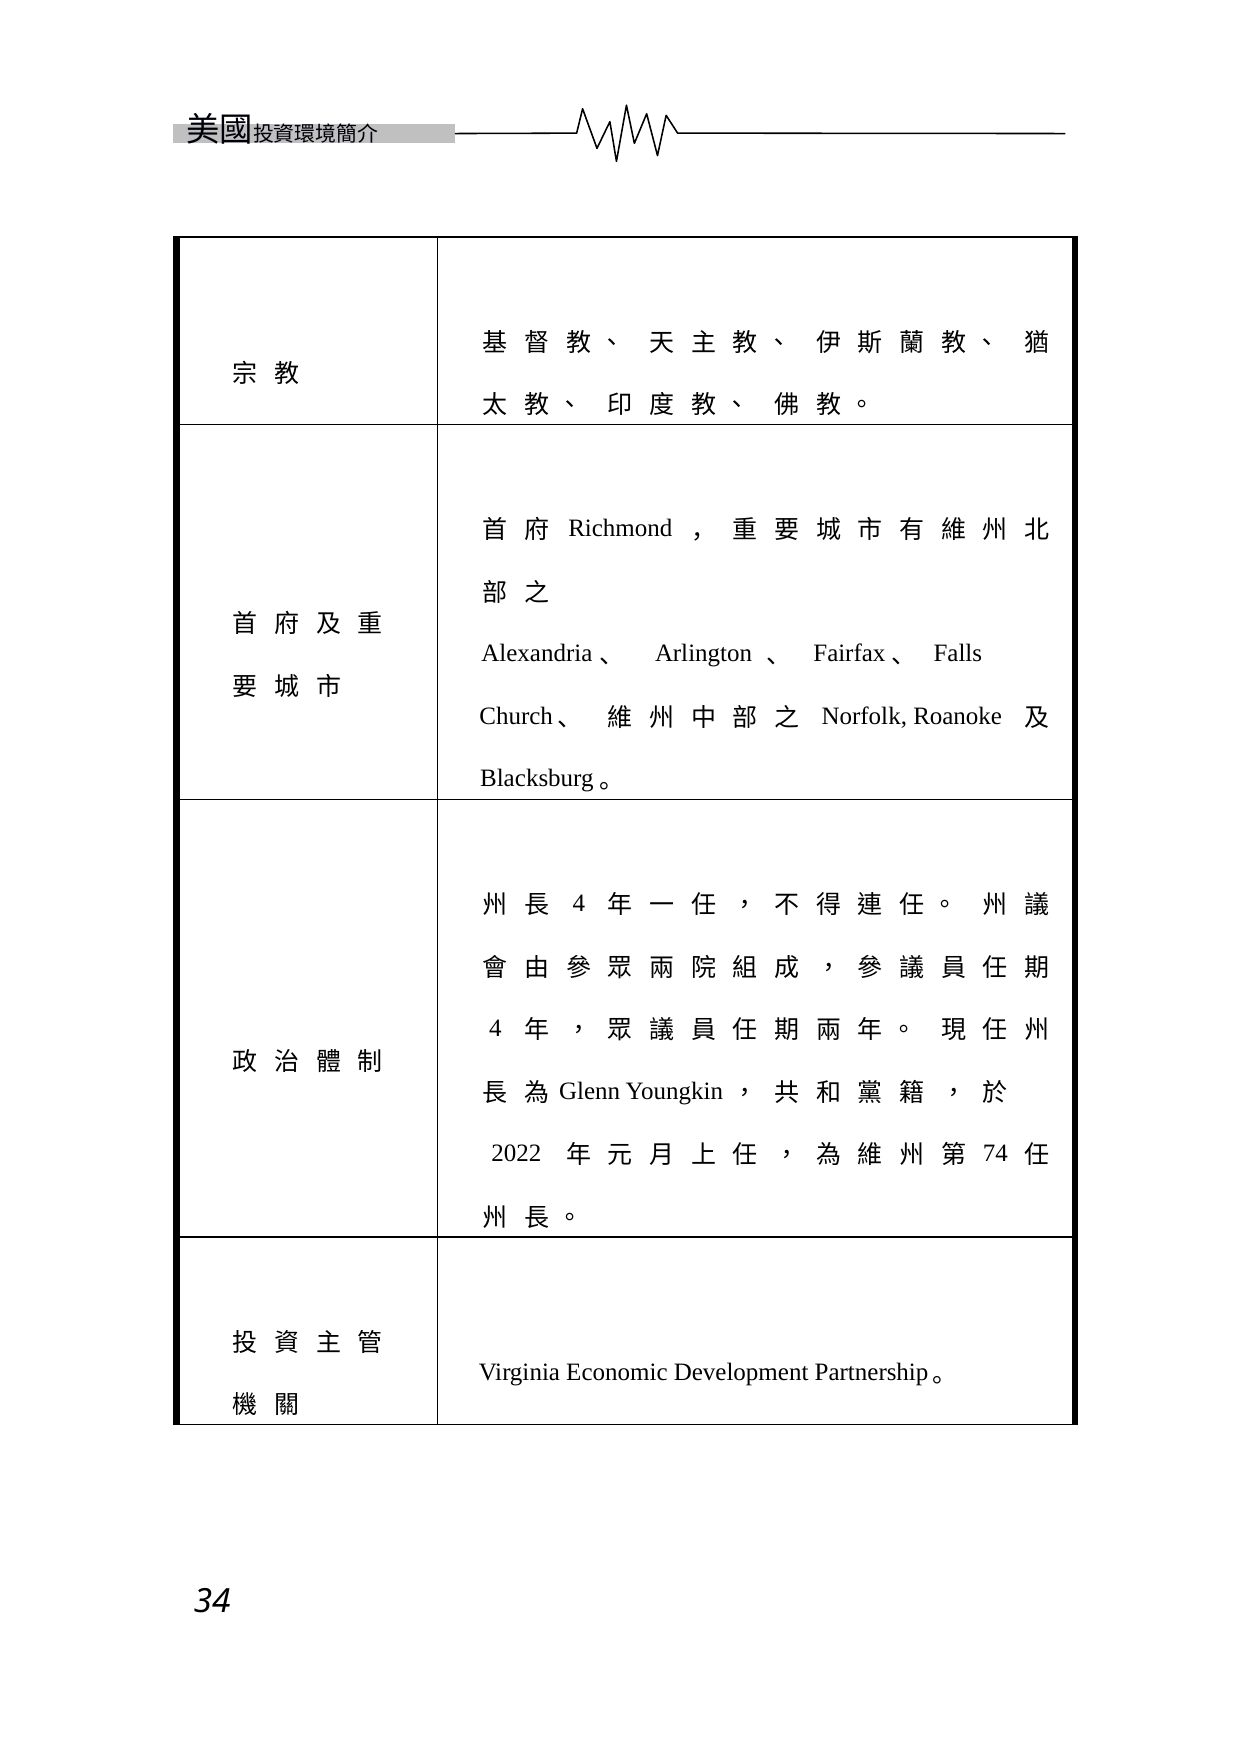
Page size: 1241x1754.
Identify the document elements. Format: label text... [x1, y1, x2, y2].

table_cell 政治體制 [180, 800, 437, 1236]
table_cell 州長4年一任，不得連任。州議會由參眾兩院組成，參議員任期4年，眾議員任期兩年。現任州長為Glenn Youngkin，共和黨籍，於2022年元月上任，為維州第74任州長。 [438, 800, 1072, 1236]
table_cell 投資主管機關 [180, 1238, 437, 1424]
table_cell Virginia Economic Development Partnership。 [438, 1238, 1072, 1424]
table_cell 宗教 [180, 238, 437, 424]
table_cell 首府及重要城市 [180, 425, 437, 799]
table_cell 首府Richmond，重要城市有維州北部之Alexandria、Arlington、Fairfax、Falls Church、維州中部之Norfolk, Roanoke及Blacksburg。 [438, 425, 1072, 799]
table_cell 基督教、天主教、伊斯蘭教、猶太教、印度教、佛教。 [438, 238, 1072, 424]
